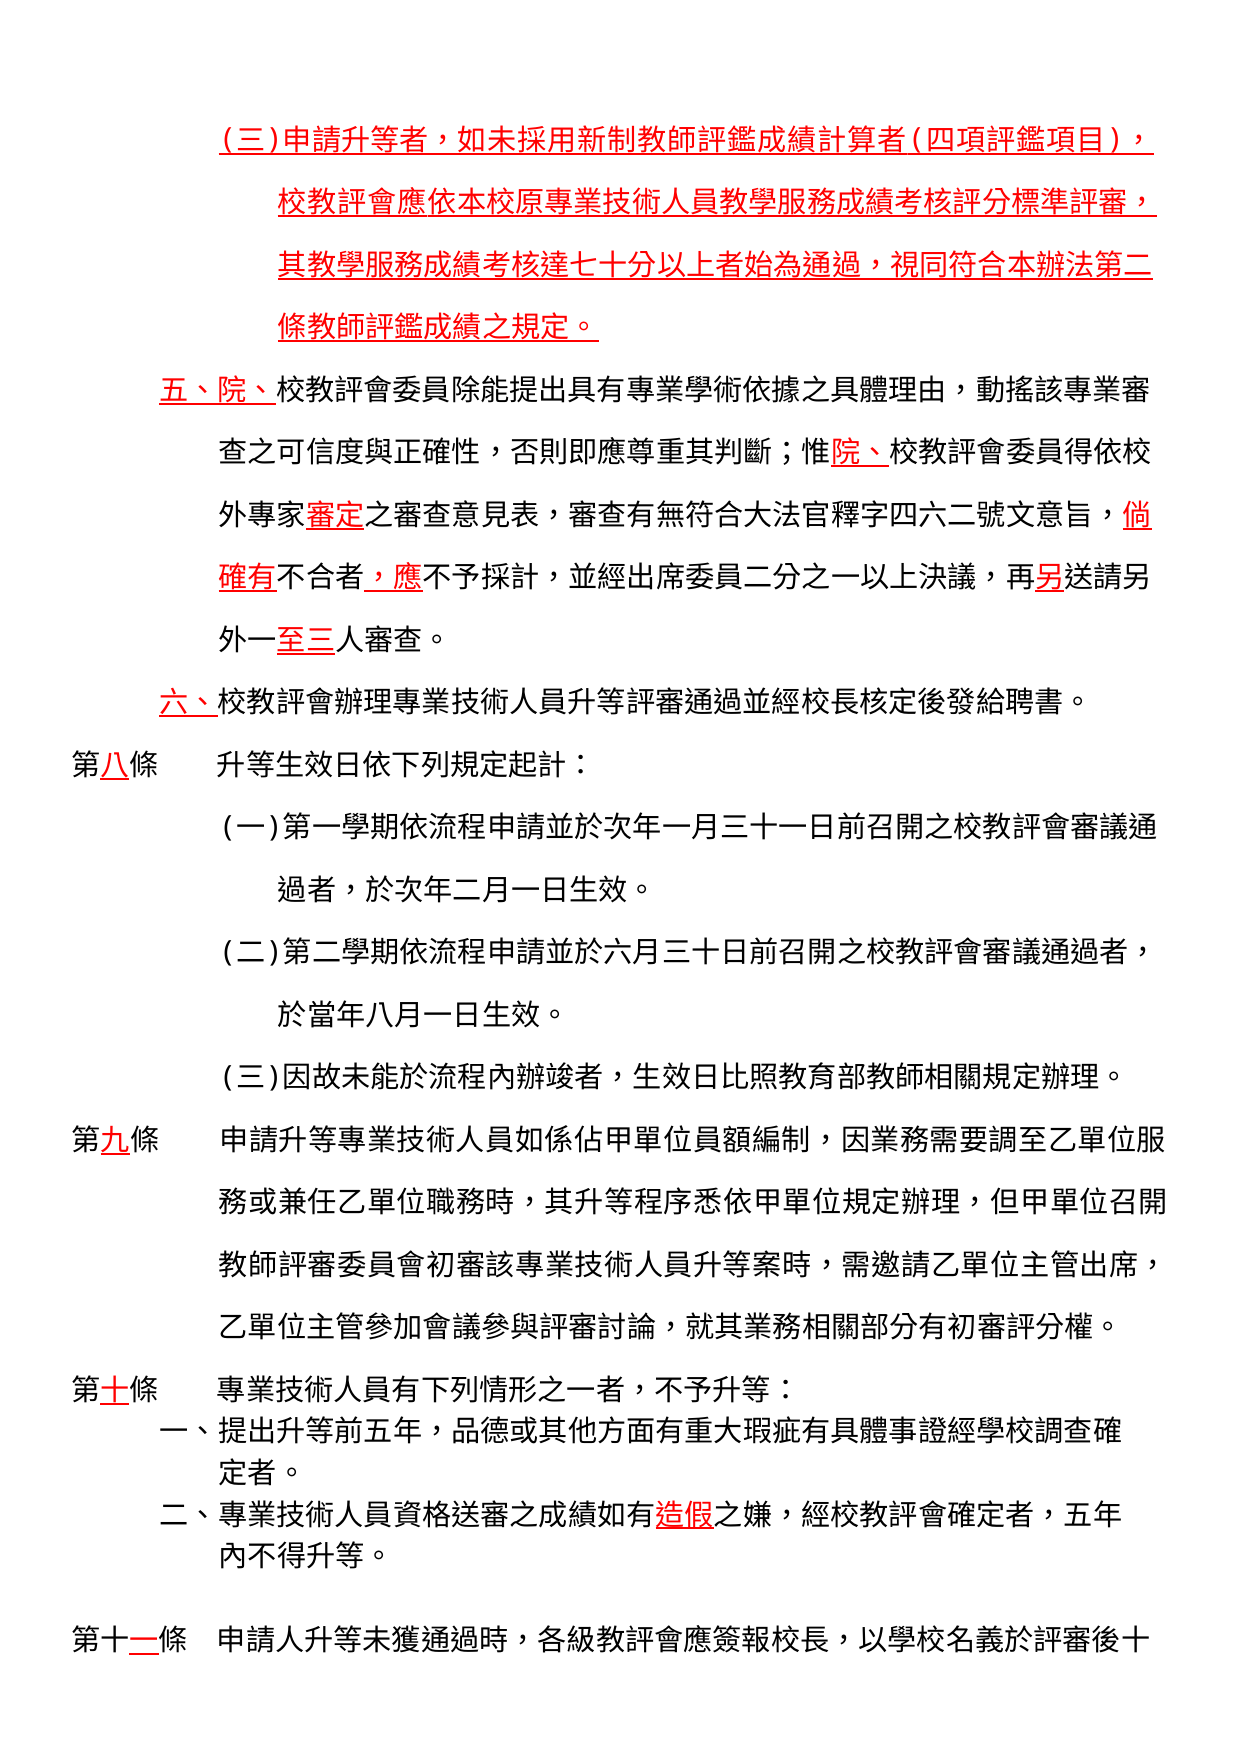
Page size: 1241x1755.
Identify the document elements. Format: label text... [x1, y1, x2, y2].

text (二)第二學期依流程申請並於六月三十日前召開之校教評會審議通過者，於當年八月一日生效。 [218, 908, 1169, 1033]
text (一)第一學期依流程申請並於次年一月三十一日前召開之校教評會審議通過者，於次年二月一日生效。 [218, 783, 1169, 908]
text (三)因故未能於流程內辦竣者，生效日比照教育部教師相關規定辦理。 [218, 1033, 1169, 1096]
text 第十一條 申請人升等未獲通過時，各級教評會應簽報校長，以學校名義於評審後十 [71, 1596, 1169, 1658]
text 二、專業技術人員資格送審之成績如有造假之嫌，經校教評會確定者，五年內不得升等。 [159, 1492, 1141, 1575]
text 五、院、校教評會委員除能提出具有專業學術依據之具體理由，動搖該專業審查之可信度與正確性，否則即應尊重其判斷；惟院、校教評會委員得依校外專家審定之審查意見表，審查有無符合大法官釋字四六二號文意旨，倘確有不合者，應不予採計，並經出席委員二分之一以上決議，再另送請另外一至三人審查。 [159, 346, 1169, 658]
text 六、校教評會辦理專業技術人員升等評審通過並經校長核定後發給聘書。 [159, 658, 1169, 721]
text 第九條 申請升等專業技術人員如係佔甲單位員額編制，因業務需要調至乙單位服務或兼任乙單位職務時，其升等程序悉依甲單位規定辦理，但甲單位召開教師評審委員會初審該專業技術人員升等案時，需邀請乙單位主管出席，乙單位主管參加會議參與評審討論，就其業務相關部分有初審評分權。 [71, 1096, 1169, 1346]
text 一、提出升等前五年，品德或其他方面有重大瑕疵有具體事證經學校調查確定者。 [159, 1408, 1141, 1492]
text 第八條 升等生效日依下列規定起計： [71, 721, 1169, 783]
text 第十條 專業技術人員有下列情形之一者，不予升等： [71, 1346, 1169, 1408]
text (三)申請升等者，如未採用新制教師評鑑成績計算者(四項評鑑項目)，校教評會應依本校原專業技術人員教學服務成績考核評分標準評審，其教學服務成績考核達七十分以上者始為通過，視同符合本辦法第二條教師評鑑成績之規定。 [218, 96, 1169, 346]
